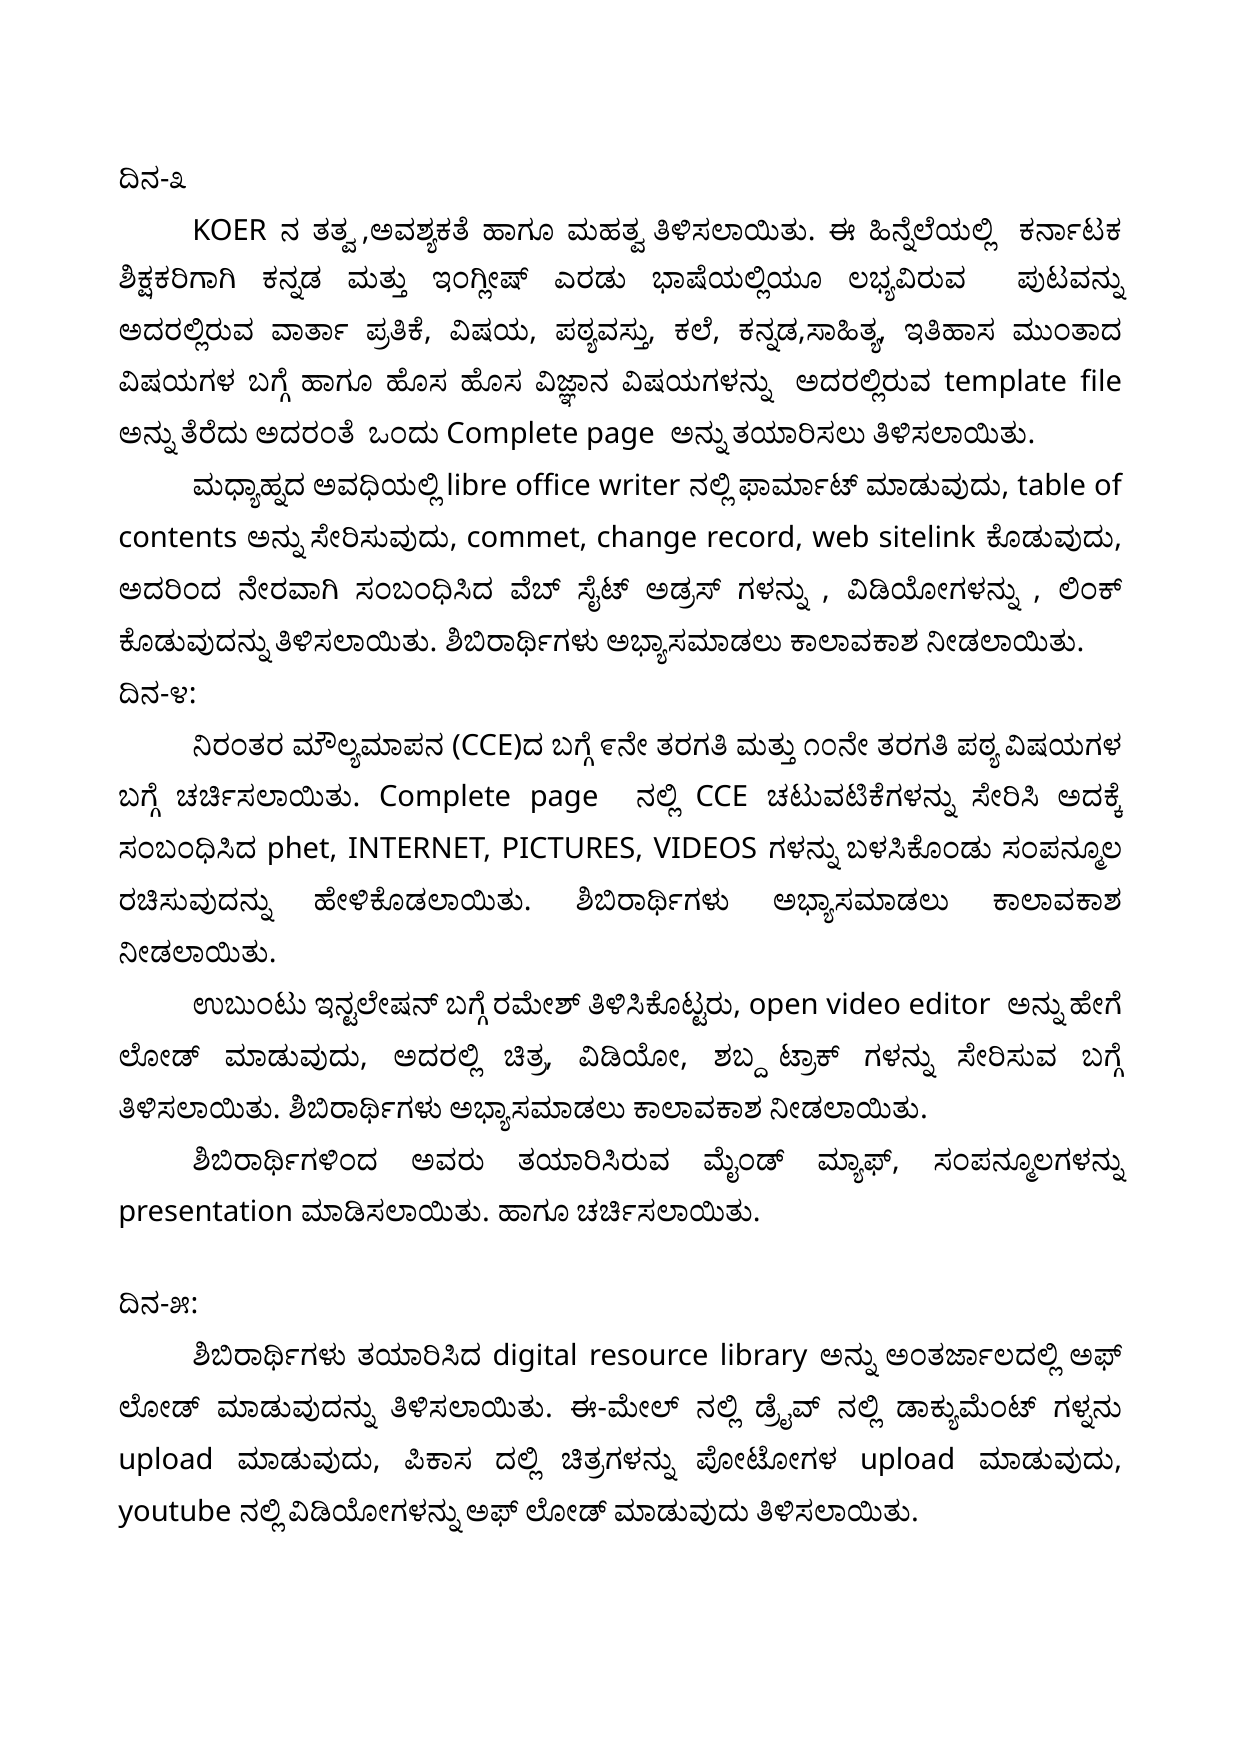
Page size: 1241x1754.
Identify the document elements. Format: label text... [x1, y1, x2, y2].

text ದಿನ-೪: [118, 672, 1122, 724]
text KOER ನ ತತ್ವ ,ಅವಶ್ಯಕತೆ ಹಾಗೂ ಮಹತ್ವ ತಿಳಿಸಲಾಯಿತು. ಈ ಹಿನ್ನೆಲೆಯಲ್ಲಿ ಕರ್ನಾಟಕ ಶಿಕ್ಷಕರಿಗಾಗಿ ಕನ್ನಡ ಮತ್ತು ಇಂಗ್ಲೀಷ್ ಎರಡು ಭಾಷೆಯಲ್ಲಿಯೂ ಲಭ್ಯವಿರುವ ಪುಟವನ್ನು ಅದರಲ್ಲಿರುವ ವಾರ್ತಾ ಪ್ರತಿಕೆ, ವಿಷಯ, ಪಠ್ಯವಸ್ತು, ಕಲೆ, ಕನ್ನಡ,ಸಾಹಿತ್ಯ, ಇತಿಹಾಸ ಮುಂತಾದ ವಿಷಯಗಳ ಬಗ್ಗೆ ಹಾಗೂ ಹೊಸ ಹೊಸ ವಿಜ್ಞಾನ ವಿಷಯಗಳನ್ನು ಅದರಲ್ಲಿರುವ template file ಅನ್ನು ತೆರೆದು ಅದರಂತೆ ಒಂದು Complete page ಅನ್ನು ತಯಾರಿಸಲು ತಿಳಿಸಲಾಯಿತು. [118, 210, 1122, 464]
text ಉಬುಂಟು ಇನ್ಟಲೇಷನ್ ಬಗ್ಗೆ ರಮೇಶ್ ತಿಳಿಸಿಕೊಟ್ಟರು, open video editor ಅನ್ನು ಹೇಗೆ ಲೋಡ್ ಮಾಡುವುದು, ಅದರಲ್ಲಿ ಚಿತ್ರ, ವಿಡಿಯೋ, ಶಬ್ದ ಟ್ರಾಕ್ ಗಳನ್ನು ಸೇರಿಸುವ ಬಗ್ಗೆ ತಿಳಿಸಲಾಯಿತು. ಶಿಬಿರಾರ್ಥಿಗಳು ಅಭ್ಯಾಸಮಾಡಲು ಕಾಲಾವಕಾಶ ನೀಡಲಾಯಿತು. [118, 983, 1122, 1139]
text ಮಧ್ಯಾಹ್ನದ ಅವಧಿಯಲ್ಲಿ libre office writer ನಲ್ಲಿ ಫಾರ್ಮಾಟ್ ಮಾಡುವುದು, table of contents ಅನ್ನು ಸೇರಿಸುವುದು, commet, change record, web sitelink ಕೊಡುವುದು, ಅದರಿಂದ ನೇರವಾಗಿ ಸಂಬಂಧಿಸಿದ ವೆಬ್ ಸೈಟ್ ಅಡ್ರಸ್ ಗಳನ್ನು , ವಿಡಿಯೋಗಳನ್ನು , ಲಿಂಕ್ ಕೊಡುವುದನ್ನು ತಿಳಿಸಲಾಯಿತು. ಶಿಬಿರಾರ್ಥಿಗಳು ಅಭ್ಯಾಸಮಾಡಲು ಕಾಲಾವಕಾಶ ನೀಡಲಾಯಿತು. [118, 464, 1122, 672]
text ಶಿಬಿರಾರ್ಥಿಗಳಿಂದ ಅವರು ತಯಾರಿಸಿರುವ ಮೈಂಡ್ ಮ್ಯಾಫ್, ಸಂಪನ್ಮೂಲಗಳನ್ನು presentation ಮಾಡಿಸಲಾಯಿತು. ಹಾಗೂ ಚರ್ಚಿಸಲಾಯಿತು. [118, 1139, 1122, 1243]
text ಶಿಬಿರಾರ್ಥಿಗಳು ತಯಾರಿಸಿದ digital resource library ಅನ್ನು ಅಂತರ್ಜಾಲದಲ್ಲಿ ಅಫ್ ಲೋಡ್ ಮಾಡುವುದನ್ನು ತಿಳಿಸಲಾಯಿತು. ಈ-ಮೇಲ್ ನಲ್ಲಿ ಡ್ರೈವ್ ನಲ್ಲಿ ಡಾಕ್ಯುಮೆಂಟ್ ಗಳ್ನನು upload ಮಾಡುವುದು, ಪಿಕಾಸ ದಲ್ಲಿ ಚಿತ್ರಗಳನ್ನು ಪೋಟೋಗಳ upload ಮಾಡುವುದು, youtube ನಲ್ಲಿ ವಿಡಿಯೋಗಳನ್ನು ಅಫ್ ಲೋಡ್ ಮಾಡುವುದು ತಿಳಿಸಲಾಯಿತು. [118, 1334, 1122, 1542]
text ದಿನ-೩ [118, 158, 1122, 210]
text ನಿರಂತರ ಮೌಲ್ಯಮಾಪನ (CCE)ದ ಬಗ್ಗೆ ೯ನೇ ತರಗತಿ ಮತ್ತು ೧೦ನೇ ತರಗತಿ ಪಠ್ಯ ವಿಷಯಗಳ ಬಗ್ಗೆ ಚರ್ಚಿಸಲಾಯಿತು. Complete page ನಲ್ಲಿ CCE ಚಟುವಟಿಕೆಗಳನ್ನು ಸೇರಿಸಿ ಅದಕ್ಕೆ ಸಂಬಂಧಿಸಿದ phet, INTERNET, PICTURES, VIDEOS ಗಳನ್ನು ಬಳಸಿಕೊಂಡು ಸಂಪನ್ಮೂಲ ರಚಿಸುವುದನ್ನು ಹೇಳಿಕೊಡಲಾಯಿತು. ಶಿಬಿರಾರ್ಥಿಗಳು ಅಭ್ಯಾಸಮಾಡಲು ಕಾಲಾವಕಾಶ ನೀಡಲಾಯಿತು. [118, 724, 1122, 983]
text ದಿನ-೫: [118, 1282, 1122, 1334]
